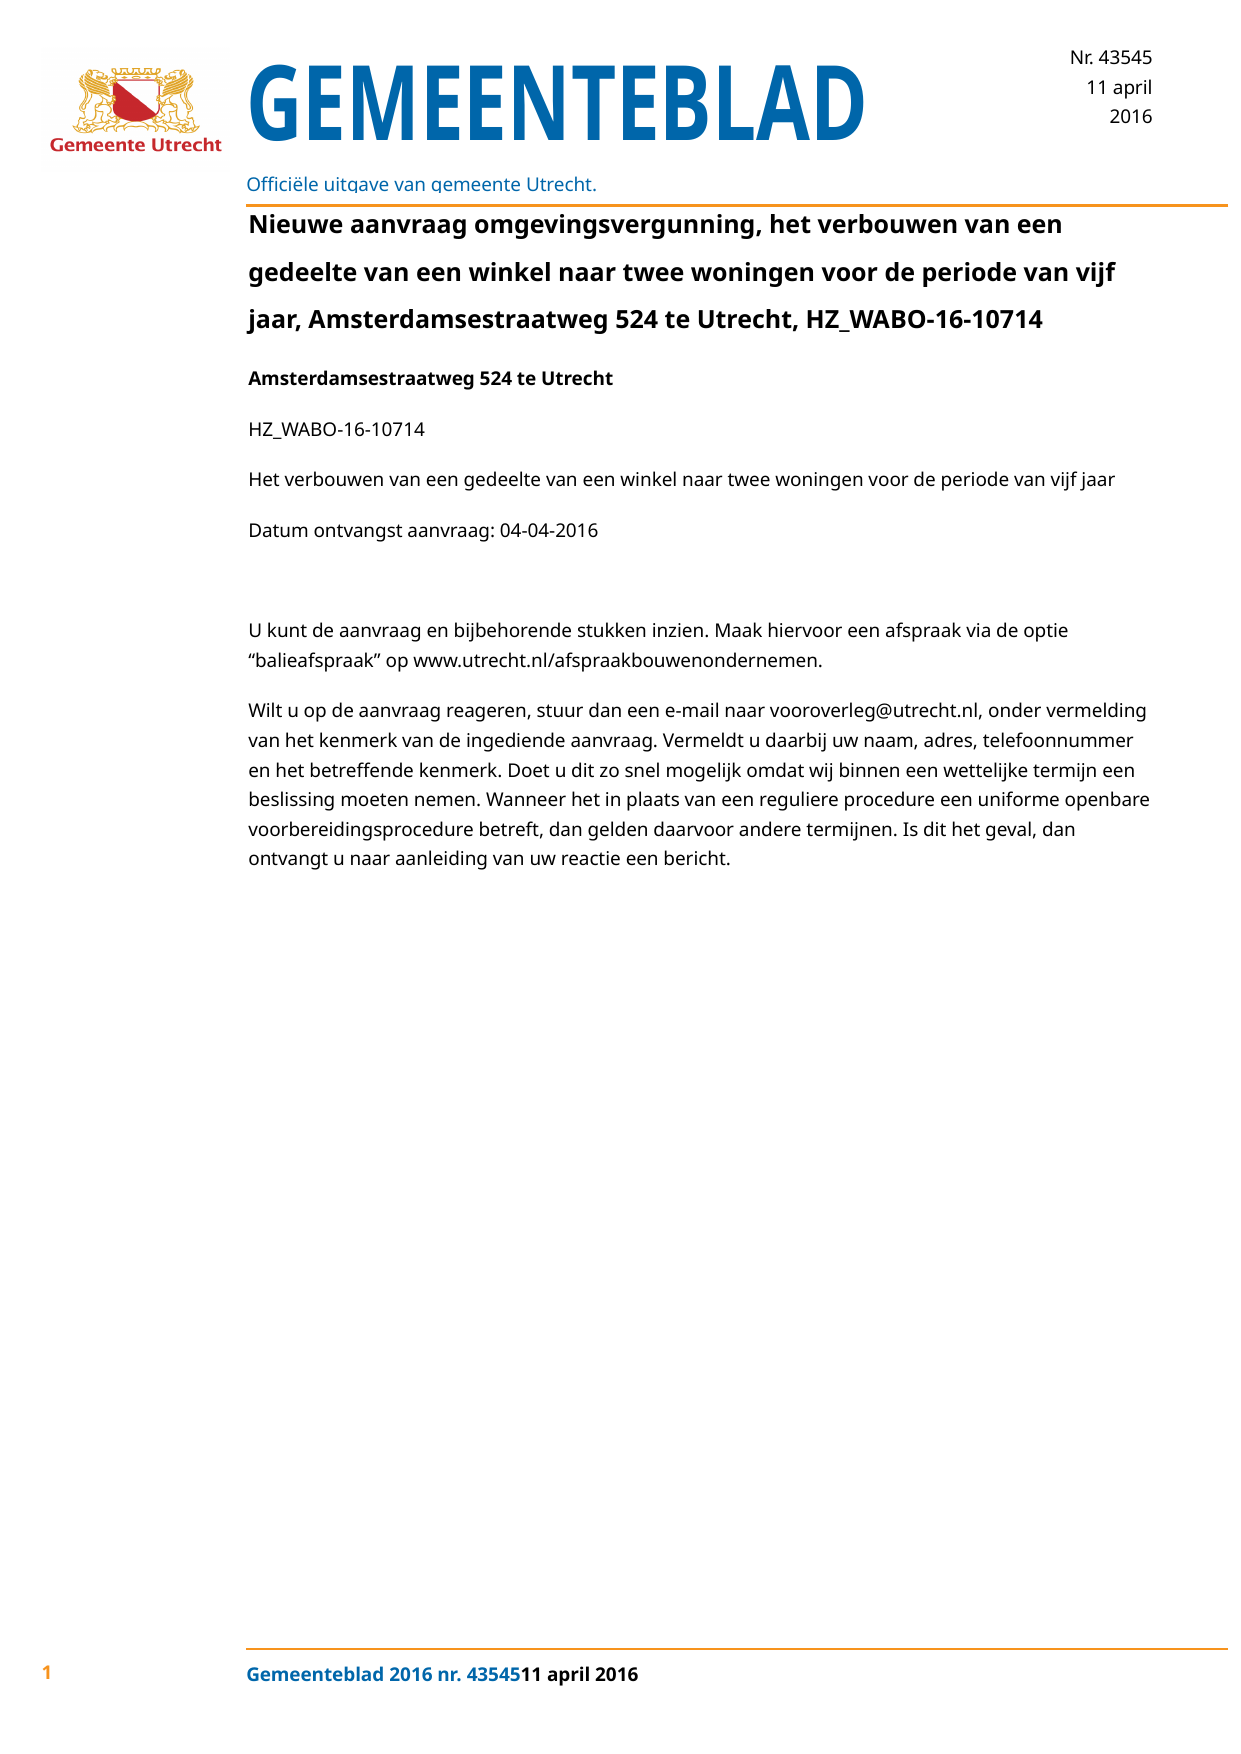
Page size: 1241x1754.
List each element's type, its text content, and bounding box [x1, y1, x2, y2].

text HZ_WABO-16-10714 [248, 416, 1152, 442]
text Datum ontvangst aanvraag: 04-04-2016 [248, 517, 1152, 542]
text Nieuwe aanvraag omgevingsvergunning, het verbouwen van een gedeelte van een winkel naar twee woningen voor de periode van vijf jaar, Amsterdamsestraatweg 524 te Utrecht, HZ_WABO-16-10714 [248, 207, 1152, 336]
text U kunt de aanvraag en bijbehorende stukken inzien. Maak hiervoor een afspraak via de optie “balieafspraak” op www.utrecht.nl/afspraakbouwenondernemen. [248, 618, 1152, 673]
text Amsterdamsestraatweg 524 te Utrecht [248, 366, 1152, 391]
text Het verbouwen van een gedeelte van een winkel naar twee woningen voor de periode van vijf jaar [248, 466, 1152, 492]
text Wilt u op de aanvraag reageren, stuur dan een e-mail naar vooroverleg@utrecht.nl, onder vermelding van het kenmerk van de ingediende aanvraag. Vermeldt u daarbij uw naam, adres, telefoonnummer en het betreffende kenmerk. Doet u dit zo snel mogelijk omdat wij binnen een wettelijke termijn een beslissing moeten nemen. Wanneer het in plaats van een reguliere procedure een uniforme openbare voorbereidingsprocedure betreft, dan gelden daarvoor andere termijnen. Is dit het geval, dan ontvangt u naar aanleiding van uw reactie een bericht. [248, 698, 1152, 871]
picture [41, 47, 231, 172]
